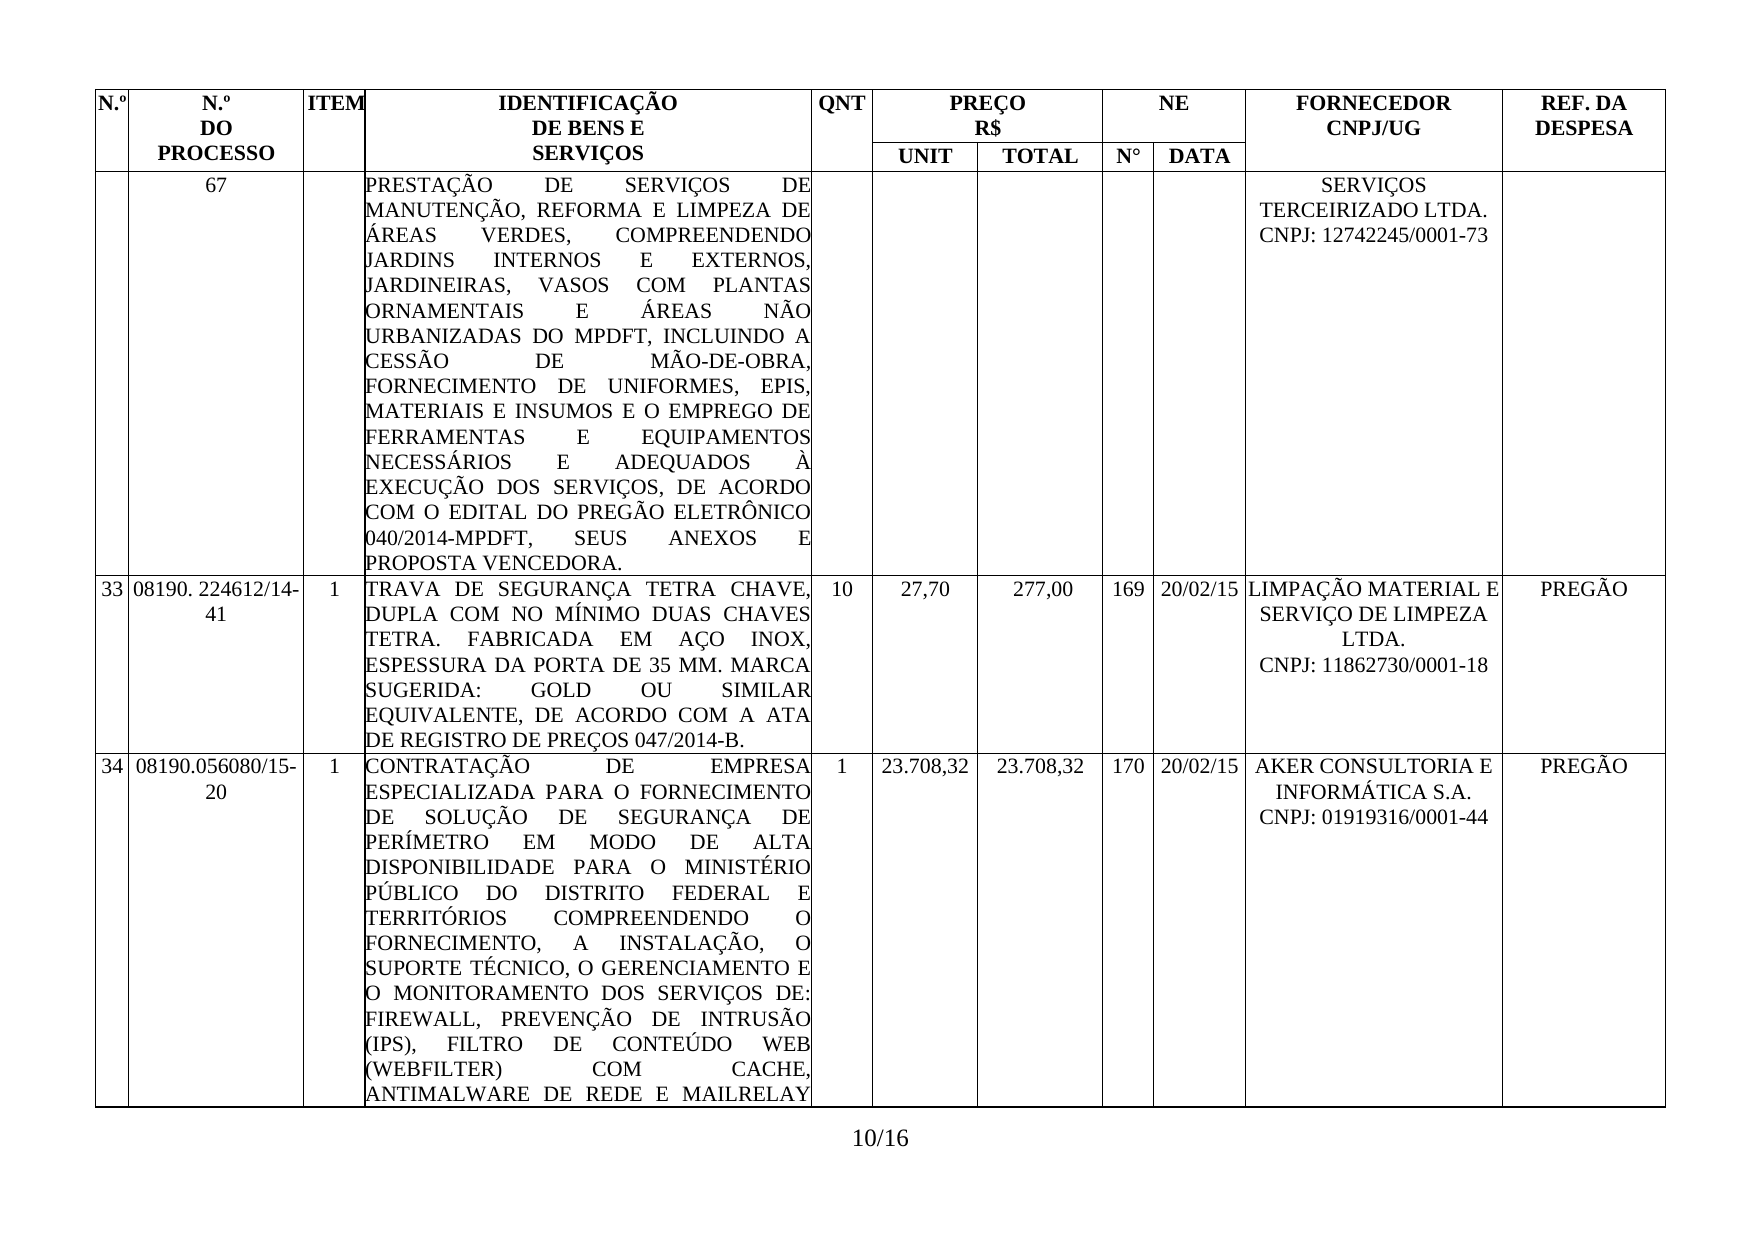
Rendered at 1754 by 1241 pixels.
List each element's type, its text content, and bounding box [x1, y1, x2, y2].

table_cell [812, 172, 872, 575]
table_cell AKER CONSULTORIA E INFORMÁTICA S.A. CNPJ: 01919316/0001-44 [1246, 754, 1502, 1106]
table_cell 10 [812, 576, 872, 752]
table_cell 1 [304, 754, 364, 1106]
table_cell PRESTAÇÃO DE SERVIÇOS DE MANUTENÇÃO, REFORMA E LIMPEZA DE ÁREAS VERDES, COMPREENDENDO JARDINS INTERNOS E EXTERNOS, JARDINEIRAS, VASOS COM PLANTAS ORNAMENTAIS E ÁREAS NÃO URBANIZADAS DO MPDFT, INCLUINDO A CESSÃO DE MÃO-DE-OBRA, FORNECIMENTO DE UNIFORMES, EPIS, MATERIAIS E INSUMOS E O EMPREGO DE FERRAMENTAS E EQUIPAMENTOS NECESSÁRIOS E ADEQUADOS À EXECUÇÃO DOS SERVIÇOS, DE ACORDO COM O EDITAL DO PREGÃO ELETRÔNICO 040/2014-MPDFT, SEUS ANEXOS E PROPOSTA VENCEDORA. [366, 172, 811, 575]
table_cell 23.708,32 [873, 754, 977, 1106]
table_cell [873, 172, 977, 575]
table_cell UNIT [873, 143, 977, 171]
table_header NE [1103, 90, 1245, 142]
table_cell [1154, 172, 1245, 575]
table_cell TRAVA DE SEGURANÇA TETRA CHAVE, DUPLA COM NO MÍNIMO DUAS CHAVES TETRA. FABRICADA EM AÇO INOX, ESPESSURA DA PORTA DE 35 MM. MARCA SUGERIDA: GOLD OU SIMILAR EQUIVALENTE, DE ACORDO COM A ATA DE REGISTRO DE PREÇOS 047/2014-B. [366, 576, 811, 752]
table_cell 170 [1103, 754, 1153, 1106]
table_cell SERVIÇOS TERCEIRIZADO LTDA. CNPJ: 12742245/0001-73 [1246, 172, 1502, 575]
table_cell 169 [1103, 576, 1153, 752]
table_cell TOTAL [978, 143, 1102, 171]
table_header REF. DA DESPESA [1503, 90, 1665, 171]
table_cell [1503, 172, 1665, 575]
table_cell LIMPAÇÃO MATERIAL E SERVIÇO DE LIMPEZA LTDA. CNPJ: 11862730/0001-18 [1246, 576, 1502, 752]
table_header IDENTIFICAÇÃO DE BENS E SERVIÇOS [366, 90, 811, 171]
table_cell 08190.056080/15-20 [129, 754, 303, 1106]
table_cell [96, 172, 128, 575]
table_cell 1 [812, 754, 872, 1106]
table_cell 23.708,32 [978, 754, 1102, 1106]
table_cell 08190. 224612/14-41 [129, 576, 303, 752]
table_header FORNECEDOR CNPJ/UG [1246, 90, 1502, 171]
table_cell 1 [304, 576, 364, 752]
table_cell 34 [96, 754, 128, 1106]
table_header N.º [96, 90, 128, 171]
table_cell 20/02/15 [1154, 754, 1245, 1106]
table_header PREÇO R$ [873, 90, 1102, 142]
table_header ITEM [304, 90, 364, 171]
table_cell 20/02/15 [1154, 576, 1245, 752]
table_cell DATA [1154, 143, 1245, 171]
table_header N.º DO PROCESSO [129, 90, 303, 171]
table_cell 67 [129, 172, 303, 575]
table_cell [978, 172, 1102, 575]
table_cell 33 [96, 576, 128, 752]
table_header QNT [812, 90, 872, 171]
table_cell 277,00 [978, 576, 1102, 752]
table_cell 27,70 [873, 576, 977, 752]
table_cell PREGÃO [1503, 576, 1665, 752]
table_cell PREGÃO [1503, 754, 1665, 1106]
table_cell [1103, 172, 1153, 575]
table_cell [304, 172, 364, 575]
table_cell N° [1103, 143, 1153, 171]
table_cell CONTRATAÇÃO DE EMPRESA ESPECIALIZADA PARA O FORNECIMENTO DE SOLUÇÃO DE SEGURANÇA DE PERÍMETRO EM MODO DE ALTA DISPONIBILIDADE PARA O MINISTÉRIO PÚBLICO DO DISTRITO FEDERAL E TERRITÓRIOS COMPREENDENDO O FORNECIMENTO, A INSTALAÇÃO, O SUPORTE TÉCNICO, O GERENCIAMENTO E O MONITORAMENTO DOS SERVIÇOS DE: FIREWALL, PREVENÇÃO DE INTRUSÃO (IPS), FILTRO DE CONTEÚDO WEB (WEBFILTER) COM CACHE, ANTIMALWARE DE REDE E MAILRELAY [366, 754, 811, 1106]
